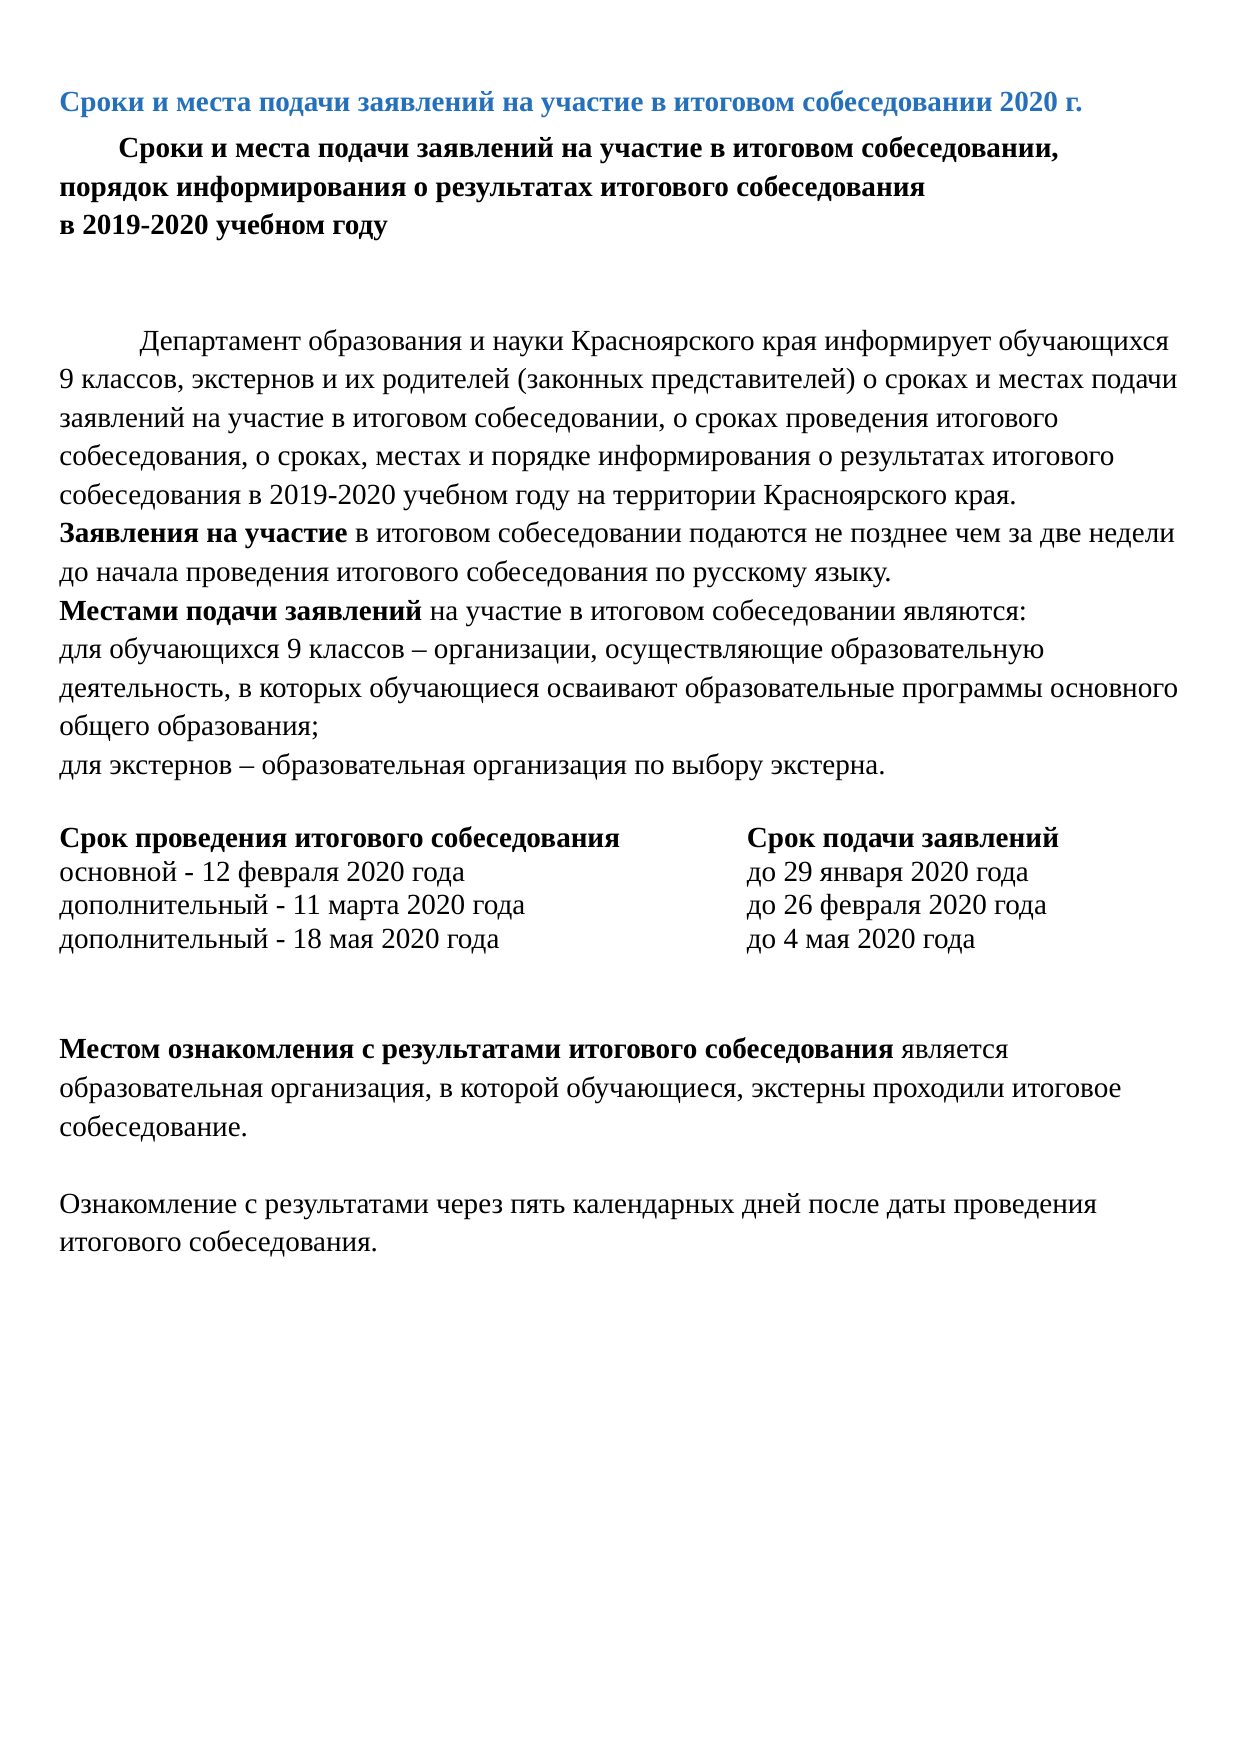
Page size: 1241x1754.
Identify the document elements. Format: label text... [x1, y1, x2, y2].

subtitle Сроки и места подачи заявлений на участие в итоговом собеседовании 2020 г. [59, 84, 1181, 118]
table_cell до 4 мая 2020 года [747, 921, 1093, 954]
text Сроки и места подачи заявлений на участие в итоговом собеседовании, порядок информирования о результатах итогового собеседования в 2019-2020 учебном году Департамент образования и науки Красноярского края информирует обучающихся 9 классов, экстернов и их родителей (законных представителей) о сроках и местах подачи заявлений на участие в итоговом собеседовании, о сроках проведения итогового собеседования, о сроках, местах и порядке информирования о результатах итогового собеседования в 2019-2020 учебном году на территории Красноярского края. Заявления на участие в итоговом собеседовании подаются не позднее чем за две недели до начала проведения итогового собеседования по русскому языку. Местами подачи заявлений на участие в итоговом собеседовании являются: для обучающихся 9 классов – организации, осуществляющие образовательную деятельность, в которых обучающиеся осваивают образовательные программы основного общего образования; для экстернов – образовательная организация по выбору экстерна. [59, 130, 1181, 813]
table_cell до 26 февраля 2020 года [747, 888, 1093, 921]
table_cell до 29 января 2020 года [747, 854, 1093, 887]
table_cell дополнительный - 11 марта 2020 года [59, 888, 747, 921]
text Местом ознакомления с результатами итогового собеседования является образовательная организация, в которой обучающиеся, экстерны проходили итоговое собеседование. Ознакомление с результатами через пять календарных дней после даты проведения итогового собеседования. [59, 954, 1181, 1258]
table_cell дополнительный - 18 мая 2020 года [59, 921, 747, 954]
table_cell основной - 12 февраля 2020 года [59, 854, 747, 887]
table_header Срок подачи заявлений [747, 820, 1093, 854]
table_header Срок проведения итогового собеседования [59, 820, 747, 854]
